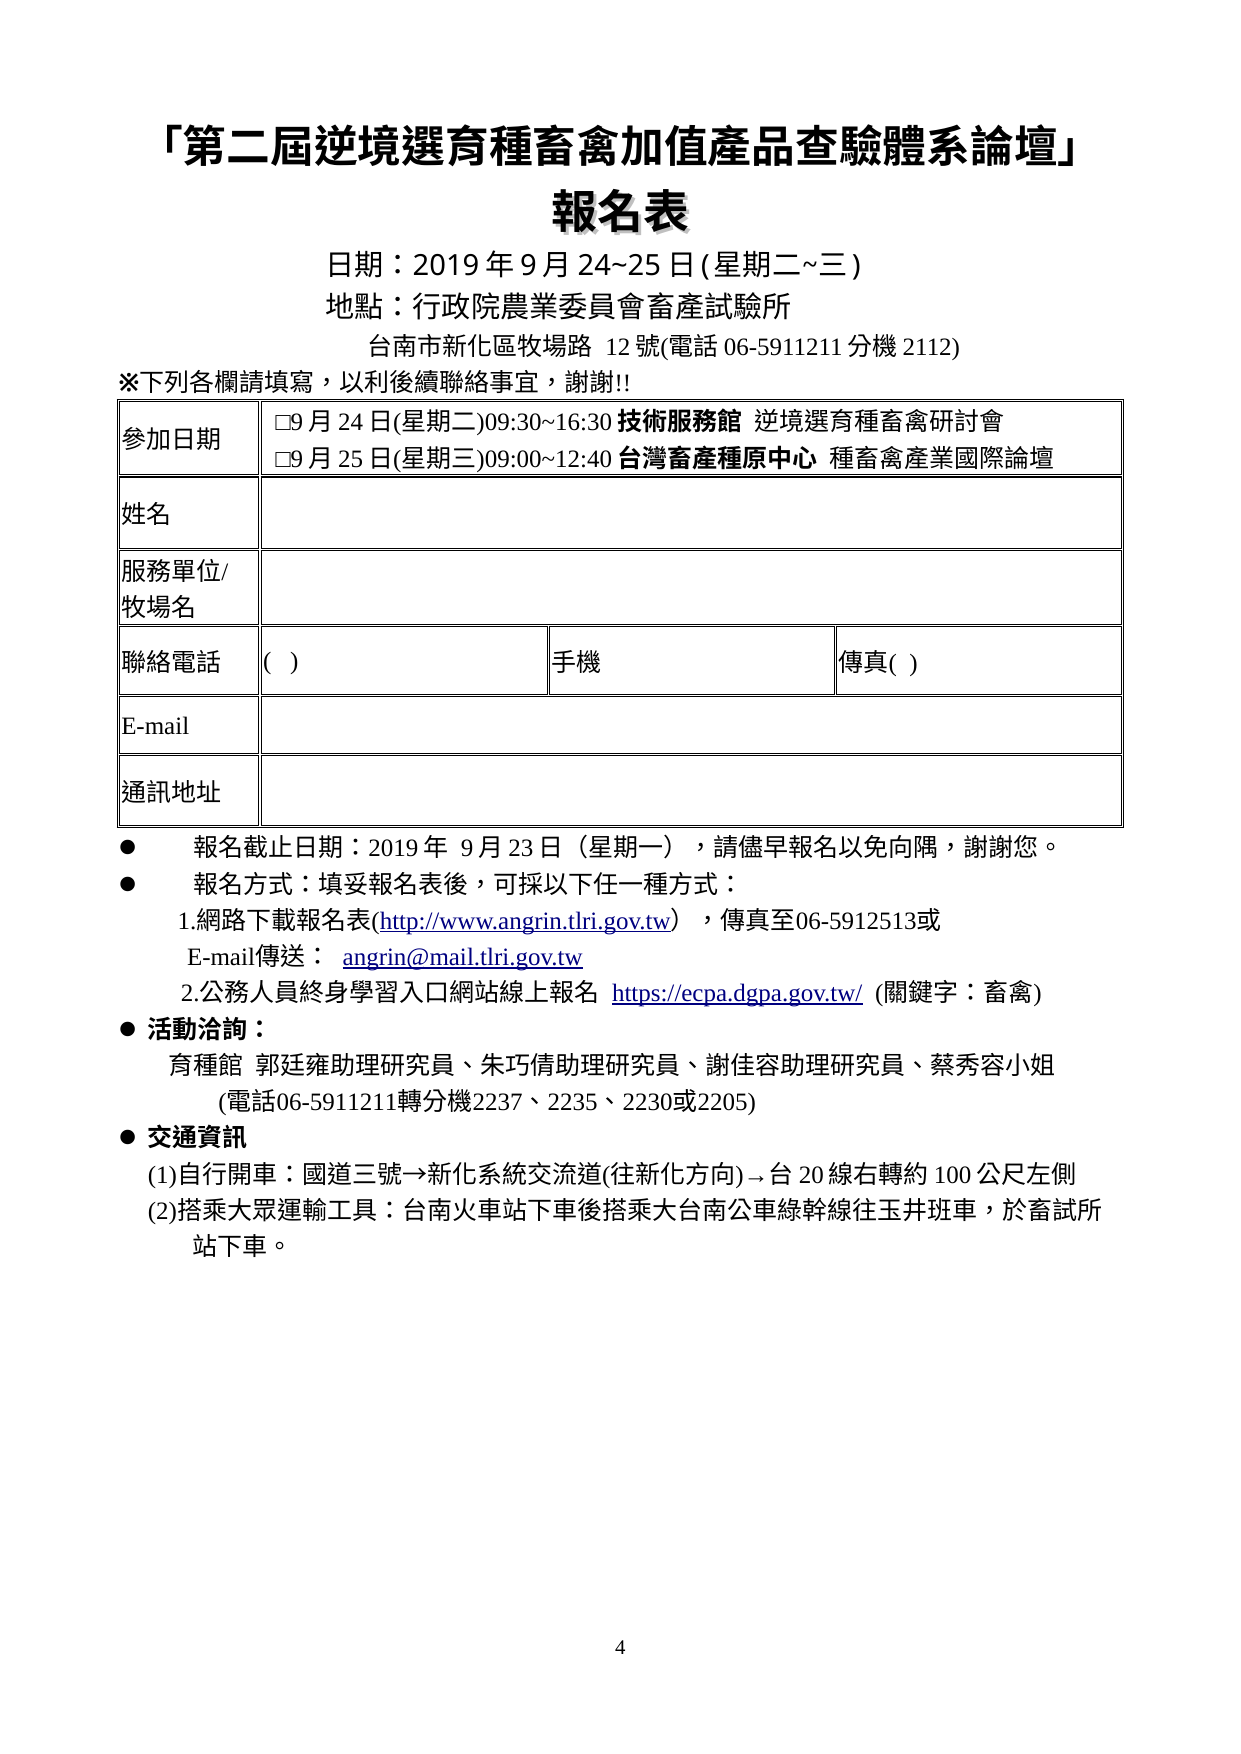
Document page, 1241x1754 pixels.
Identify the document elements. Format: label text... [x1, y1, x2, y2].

text E-mail傳送： angrin@mail.tlri.gov.tw [118, 937, 1120, 973]
table_cell [262, 697, 1121, 753]
list 活動洽詢： [118, 1009, 1120, 1045]
table_cell ( ) [262, 627, 547, 694]
text 育種館 郭廷雍助理研究員、朱巧倩助理研究員、謝佳容助理研究員、蔡秀容小姐 [168, 1045, 1120, 1082]
text ※下列各欄請填寫，以利後續聯絡事宜，謝謝!! [118, 362, 1122, 399]
list 報名方式：填妥報名表後，可採以下任一種方式： [118, 864, 1120, 900]
table_cell 手機 [550, 627, 834, 694]
table_cell [262, 551, 1121, 623]
table_cell 聯絡電話 [120, 627, 258, 694]
table_cell E-mail [120, 697, 258, 753]
table_cell 姓名 [120, 478, 258, 548]
text 2.公務人員終身學習入口網站線上報名 https://ecpa.dgpa.gov.tw/ (關鍵字：畜禽) [181, 973, 1120, 1009]
table_header □9月24日(星期二)09:30~16:30技術服務館 逆境選育種畜禽研討會 □9月25日(星期三)09:00~12:40台灣畜產種原中心 種畜禽產業國際論壇 [262, 402, 1121, 474]
text (2)搭乘大眾運輸工具：台南火車站下車後搭乘大台南公車綠幹線往玉井班車，於畜試所站下車。 [148, 1190, 1122, 1263]
table_cell [262, 756, 1121, 825]
table_cell 通訊地址 [120, 756, 258, 825]
text 1.網路下載報名表(http://www.angrin.tlri.gov.tw），傳真至06-5912513或 [177, 900, 1120, 937]
table_header 參加日期 [120, 402, 258, 474]
text 台南市新化區牧場路 12號(電話06-5911211分機2112) [325, 326, 1122, 362]
list 交通資訊 [118, 1118, 1122, 1154]
text (1)自行開車：國道三號→新化系統交流道(往新化方向)→台20線右轉約100公尺左側 [148, 1154, 1122, 1190]
text 日期：2019年9月24~25日(星期二~三) [325, 241, 1122, 284]
subtitle 報名表 [118, 175, 1122, 241]
text 地點：行政院農業委員會畜產試驗所 [325, 284, 1122, 326]
table_cell [262, 478, 1121, 548]
subtitle 「第二屆逆境選育種畜禽加值產品查驗體系論壇」 [118, 112, 1122, 175]
table_cell 傳真( ) [837, 627, 1121, 694]
table_cell 服務單位/ 牧場名 [120, 551, 258, 623]
list 報名截止日期：2019年 9月23日（星期一），請儘早報名以免向隅，謝謝您。 [118, 828, 1122, 864]
text (電話06-5911211轉分機2237、2235、2230或2205) [118, 1082, 1120, 1118]
